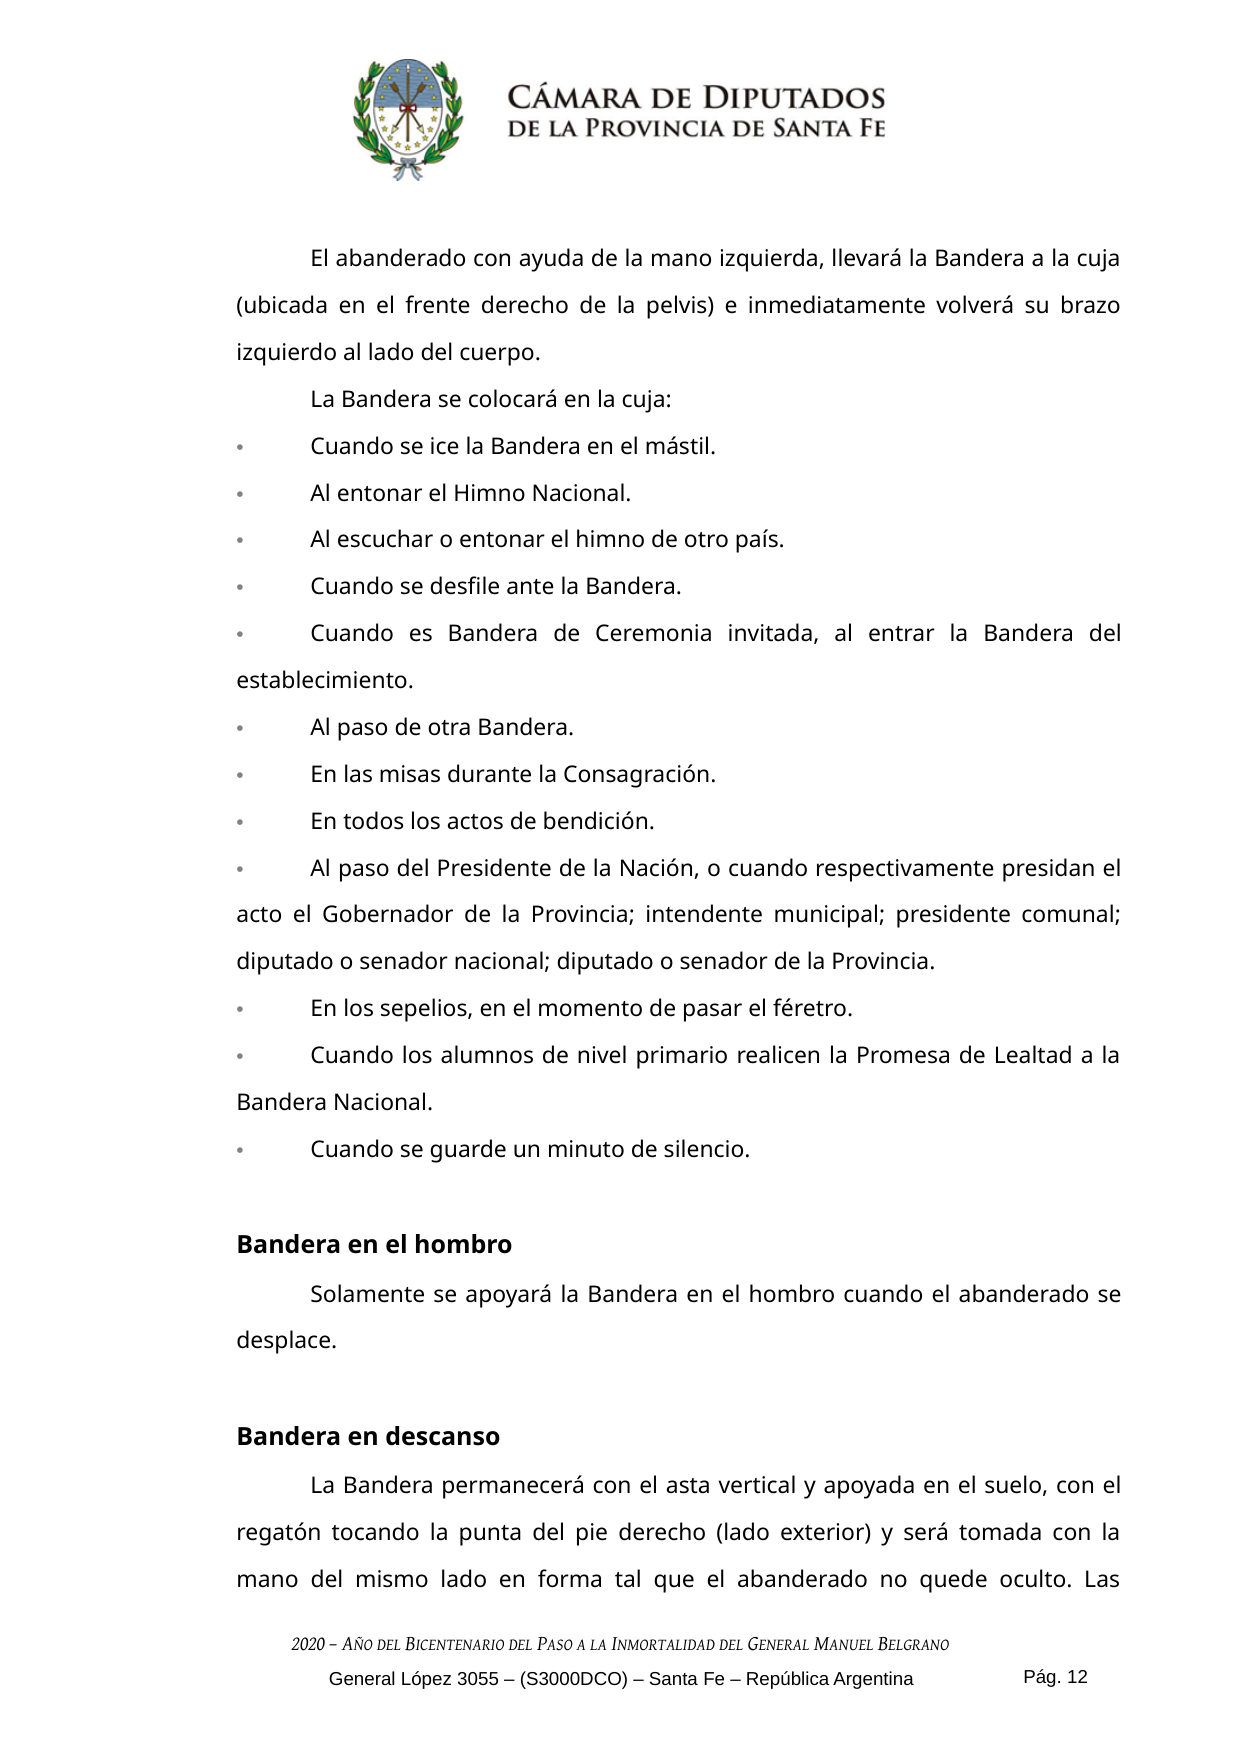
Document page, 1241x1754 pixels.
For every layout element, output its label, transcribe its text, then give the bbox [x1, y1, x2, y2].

list Cuando los alumnos de nivel primario realicen la Promesa de Lealtad a la Bandera Nacional. [236, 1039, 1122, 1117]
list Cuando se ice la Bandera en el mástil. [236, 430, 1122, 461]
list En todos los actos de bendición. [236, 805, 1122, 836]
text Bandera en descanso [236, 1418, 1122, 1452]
list En las misas durante la Consagración. [236, 758, 1122, 789]
text Solamente se apoyará la Bandera en el hombro cuando el abanderado se desplace. [236, 1278, 1122, 1356]
list En los sepelios, en el momento de pasar el féretro. [236, 992, 1122, 1023]
subtitle Bandera en el hombro [236, 1227, 1122, 1261]
text El abanderado con ayuda de la mano izquierda, llevará la Bandera a la cuja (ubicada en el frente derecho de la pelvis) e inmediatamente volverá su brazo izquierdo al lado del cuerpo. [236, 242, 1122, 367]
text La Bandera se colocará en la cuja: [236, 383, 1122, 414]
list Al entonar el Himno Nacional. [236, 477, 1122, 508]
list Cuando se desfile ante la Bandera. [236, 570, 1122, 602]
list Cuando se guarde un minuto de silencio. [236, 1133, 1122, 1164]
list Cuando es Bandera de Ceremonia invitada, al entrar la Bandera del establecimiento. [236, 617, 1122, 695]
list Al escuchar o entonar el himno de otro país. [236, 523, 1122, 555]
list Al paso de otra Bandera. [236, 711, 1122, 742]
text La Bandera permanecerá con el asta vertical y apoyada en el suelo, con el regatón tocando la punta del pie derecho (lado exterior) y será tomada con la mano del mismo lado en forma tal que el abanderado no quede oculto. Las [236, 1469, 1122, 1594]
list Al paso del Presidente de la Nación, o cuando respectivamente presidan el acto el Gobernador de la Provincia; intendente municipal; presidente comunal; diputado o senador nacional; diputado o senador de la Provincia. [236, 852, 1122, 977]
